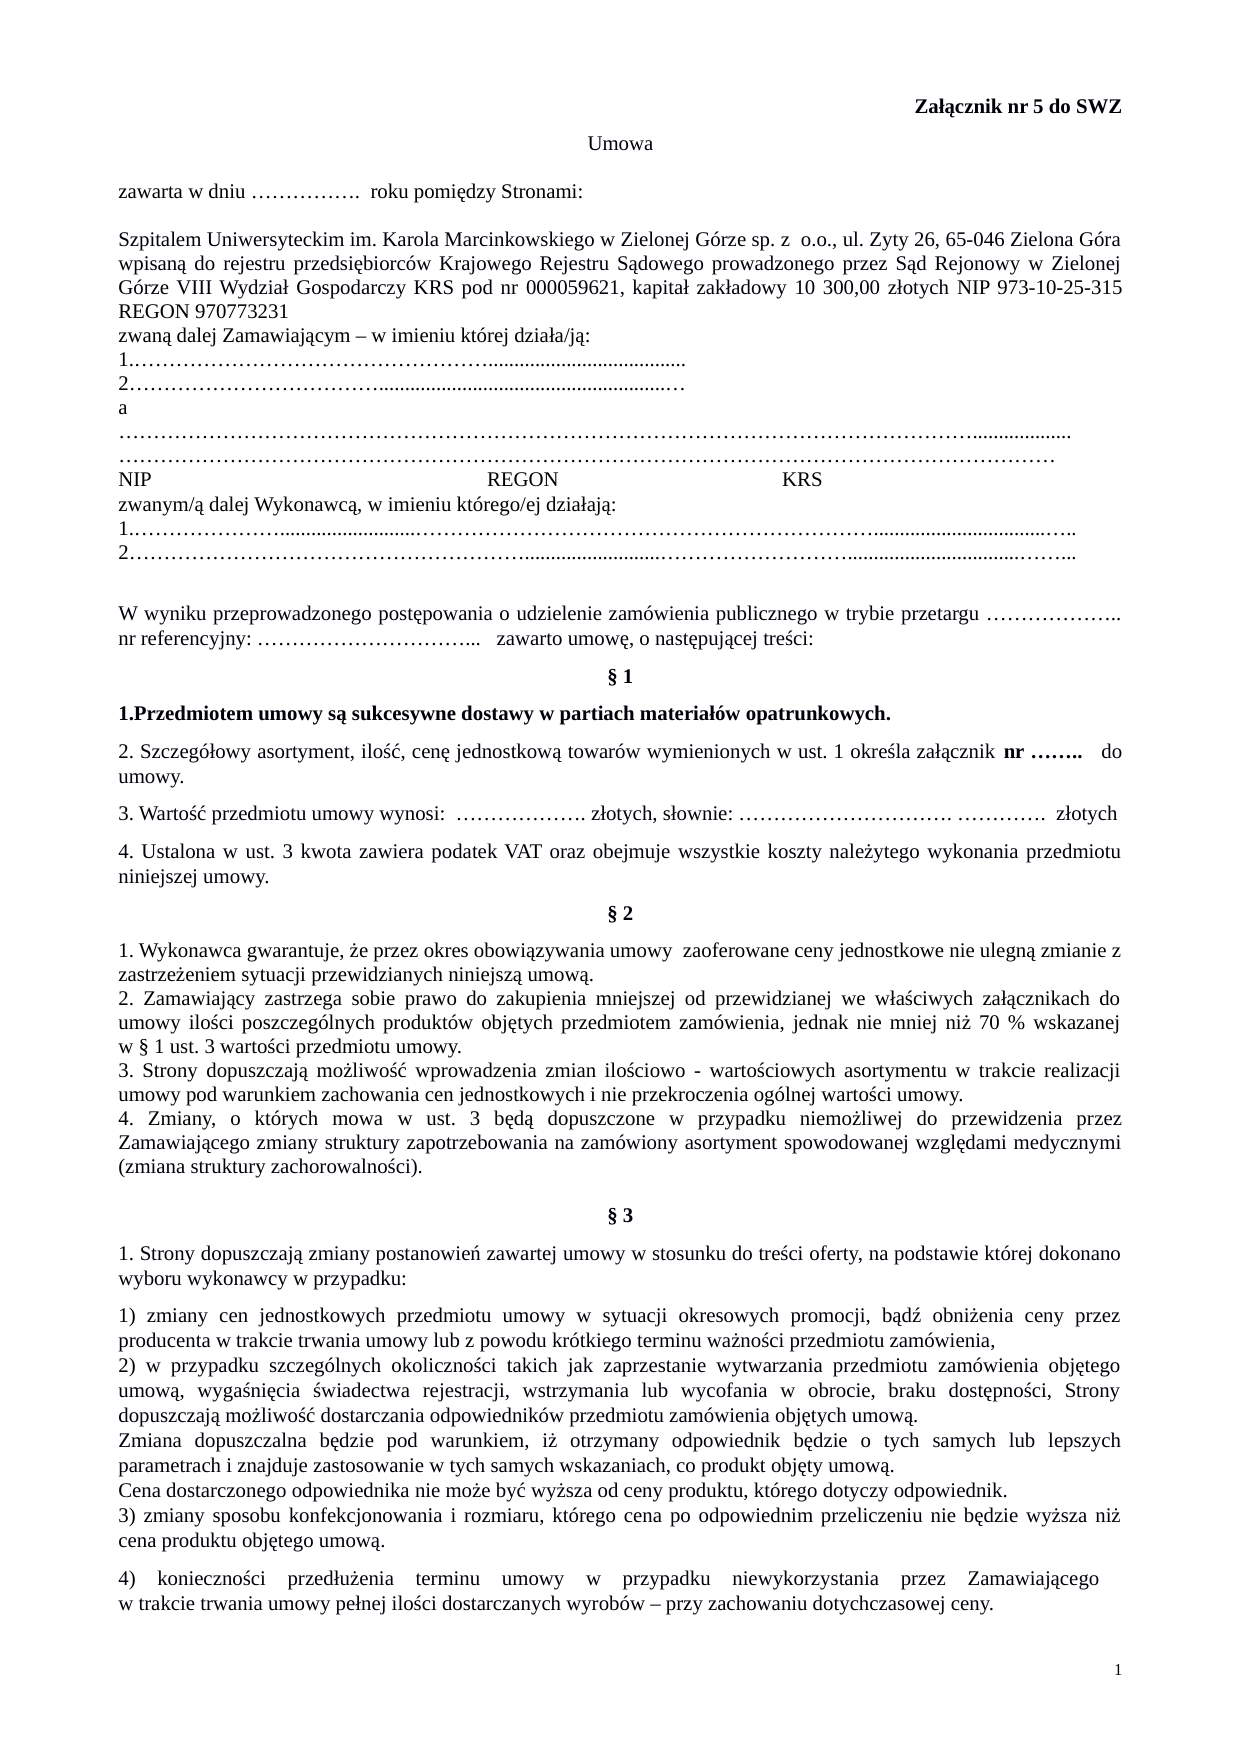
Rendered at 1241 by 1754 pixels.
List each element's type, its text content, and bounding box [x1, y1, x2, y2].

text zwanym/ą dalej Wykonawcą, w imieniu którego/ej działają: [118, 491, 1122, 516]
text 4) konieczności przedłużenia terminu umowy w przypadku niewykorzystania przez Zamawiającego w trakcie trwania umowy pełnej ilości dostarczanych wyrobów – przy zachowaniu dotychczasowej ceny. [118, 1565, 1122, 1615]
text ……………………………………………………………………………………………………………...................……………………………………………………………………………………………………………………… [118, 419, 1122, 467]
text 3) zmiany sposobu konfekcjonowania i rozmiaru, którego cena po odpowiednim przeliczeniu nie będzie wyższa niż cena produktu objętego umową. [118, 1502, 1122, 1552]
text 2) w przypadku szczególnych okoliczności takich jak zaprzestanie wytwarzania przedmiotu zamówienia objętego umową, wygaśnięcia świadectwa rejestracji, wstrzymania lub wycofania w obrocie, braku dostępności, Strony dopuszczają możliwość dostarczania odpowiedników przedmiotu zamówienia objętych umową. [118, 1352, 1122, 1427]
text Umowa [118, 131, 1122, 154]
text 4. Ustalona w ust. 3 kwota zawiera podatek VAT oraz obejmuje wszystkie koszty należytego wykonania przedmiotu niniejszej umowy. [118, 838, 1122, 888]
text W wyniku przeprowadzonego postępowania o udzielenie zamówienia publicznego w trybie przetargu ……………….. nr referencyjny: …………………………... zawarto umowę, o następującej treści: [118, 600, 1122, 650]
text 2. Szczegółowy asortyment, ilość, cenę jednostkową towarów wymienionych w ust. 1 określa załącznik nr …….. do umowy. [118, 738, 1122, 788]
text Cena dostarczonego odpowiednika nie może być wyższa od ceny produktu, którego dotyczy odpowiednik. [118, 1477, 1122, 1502]
text 1. Wykonawca gwarantuje, że przez okres obowiązywania umowy zaoferowane ceny jednostkowe nie ulegną zmianie z zastrzeżeniem sytuacji przewidzianych niniejszą umową. [118, 938, 1122, 986]
text zwaną dalej Zamawiającym – w imieniu której działa/ją: [118, 323, 1122, 347]
text 1.……………………………………………...................................... 2……………………………….......................................................… [118, 347, 1122, 395]
text 1.Przedmiotem umowy są sukcesywne dostawy w partiach materiałów opatrunkowych. [118, 700, 1122, 725]
text a [118, 395, 1122, 419]
text § 3 [118, 1202, 1122, 1227]
text Zmiana dopuszczalna będzie pod warunkiem, iż otrzymany odpowiednik będzie o tych samych lub lepszych parametrach i znajduje zastosowanie w tych samych wskazaniach, co produkt objęty umową. [118, 1427, 1122, 1477]
text 2. Zamawiający zastrzega sobie prawo do zakupienia mniejszej od przewidzianej we właściwych załącznikach do umowy ilości poszczególnych produktów objętych przedmiotem zamówienia, jednak nie mniej niż 70 % wskazanej w § 1 ust. 3 wartości przedmiotu umowy. [118, 986, 1122, 1058]
text 1. Strony dopuszczają zmiany postanowień zawartej umowy w stosunku do treści oferty, na podstawie której dokonano wyboru wykonawcy w przypadku: [118, 1240, 1122, 1290]
text Szpitalem Uniwersyteckim im. Karola Marcinkowskiego w Zielonej Górze sp. z o.o., ul. Zyty 26, 65-046 Zielona Góra wpisaną do rejestru przedsiębiorców Krajowego Rejestru Sądowego prowadzonego przez Sąd Rejonowy w Zielonej Górze VIII Wydział Gospodarczy KRS pod nr 000059621, kapitał zakładowy 10 300,00 złotych NIP 973-10-25-315 REGON 970773231 [118, 227, 1122, 323]
text 1) zmiany cen jednostkowych przedmiotu umowy w sytuacji okresowych promocji, bądź obniżenia ceny przez producenta w trakcie trwania umowy lub z powodu krótkiego terminu ważności przedmiotu zamówienia, [118, 1302, 1122, 1352]
text 1.…………………..........................………………………………………………………….................................….. [118, 516, 1122, 539]
text § 2 [118, 900, 1122, 925]
text 3. Strony dopuszczają możliwość wprowadzenia zmian ilościowo - wartościowych asortymentu w trakcie realizacji umowy pod warunkiem zachowania cen jednostkowych i nie przekroczenia ogólnej wartości umowy. [118, 1058, 1122, 1106]
text 3. Wartość przedmiotu umowy wynosi: ………………. złotych, słownie: …………………………. …………. złotych [118, 800, 1122, 825]
text 2…………………………………………………..........................……………………….................................……... [118, 539, 1122, 564]
text zawarta w dniu ……………. roku pomiędzy Stronami: [118, 179, 1122, 203]
text Załącznik nr 5 do SWZ [118, 94, 1122, 118]
text NIP REGON KRS [118, 467, 1122, 491]
text § 1 [118, 663, 1122, 688]
text 4. Zmiany, o których mowa w ust. 3 będą dopuszczone w przypadku niemożliwej do przewidzenia przez Zamawiającego zmiany struktury zapotrzebowania na zamówiony asortyment spowodowanej względami medycznymi (zmiana struktury zachorowalności). [118, 1106, 1122, 1178]
